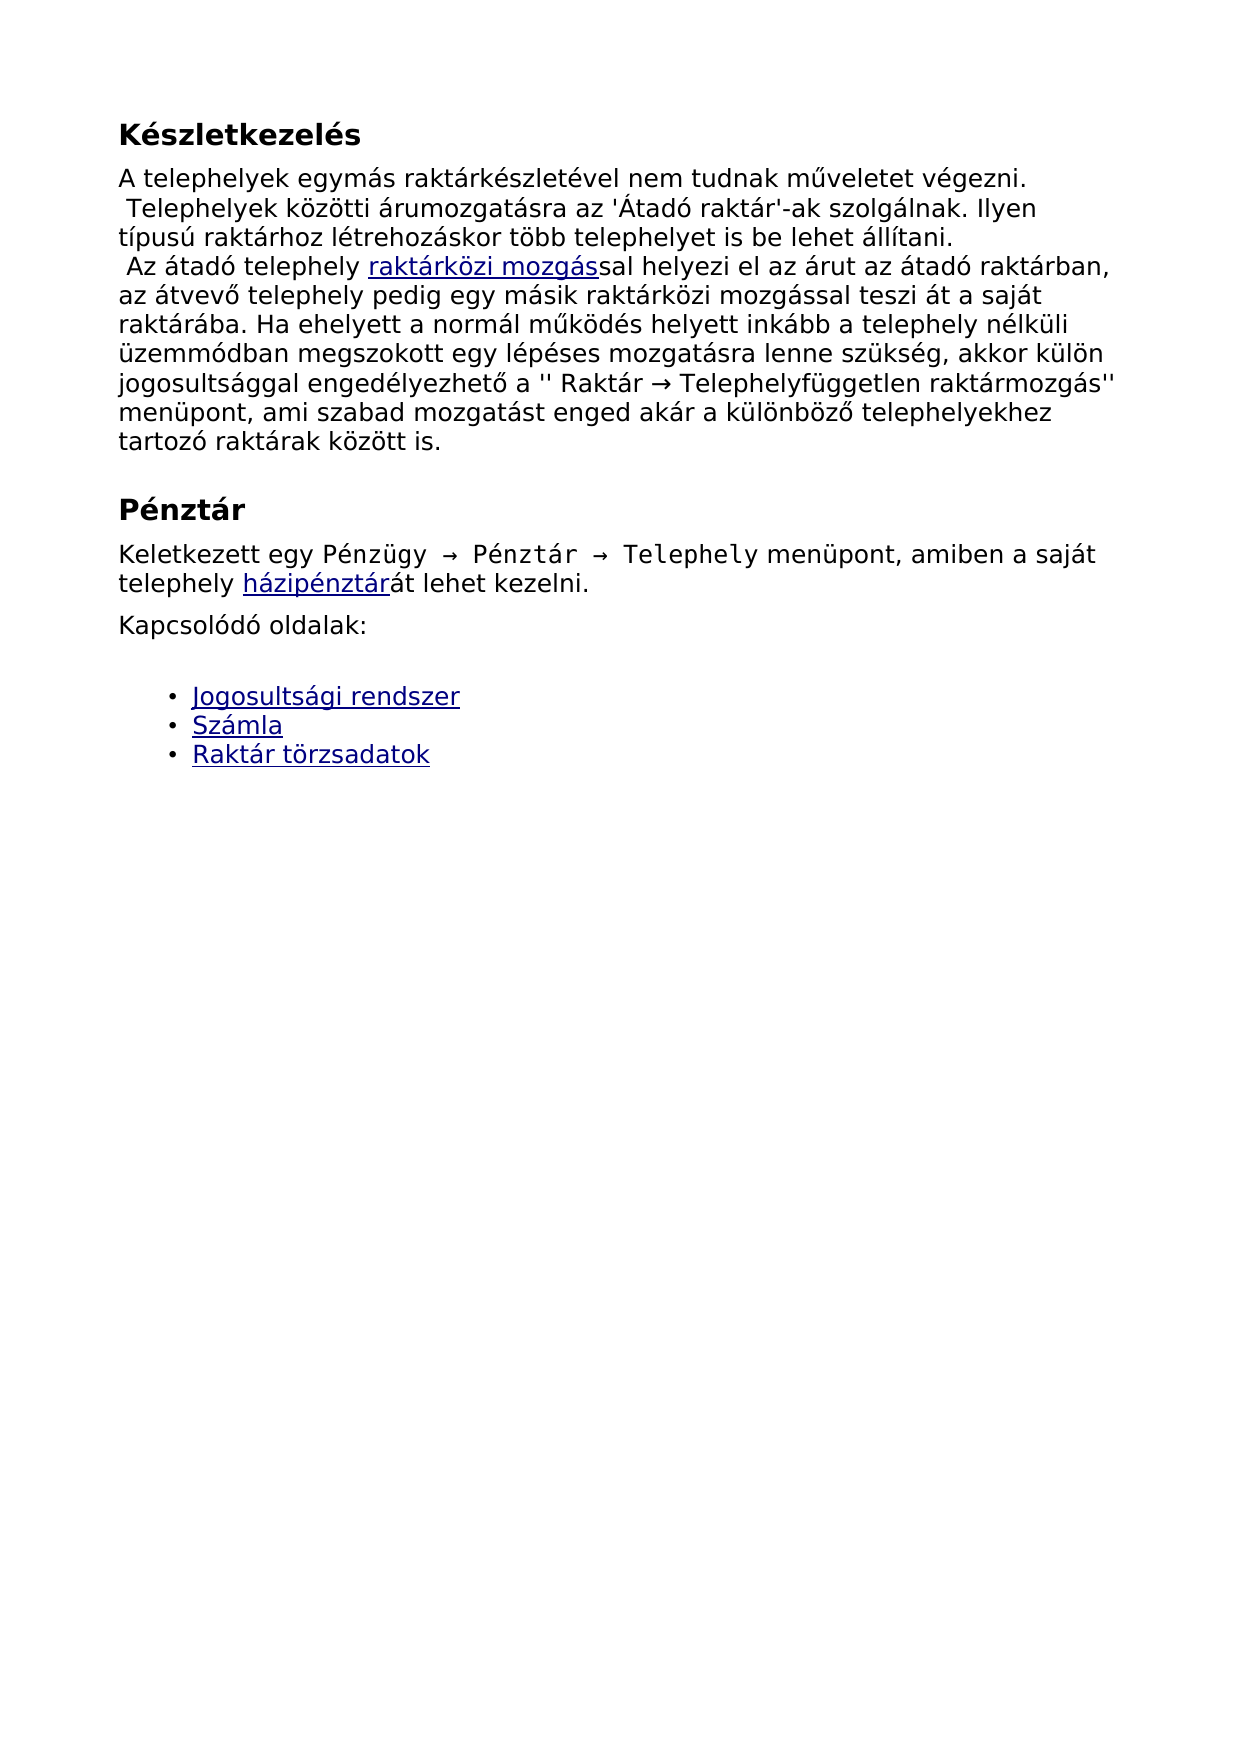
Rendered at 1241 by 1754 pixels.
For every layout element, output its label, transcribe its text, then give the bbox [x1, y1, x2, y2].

text Keletkezett egy Pénzügy → Pénztár → Telephely menüpont, amiben a saját telephely házipénztárát lehet kezelni. [118, 540, 1122, 598]
list Raktár törzsadatok [177, 741, 1122, 770]
list Számla [177, 711, 1122, 741]
text Kapcsolódó oldalak: [118, 611, 1122, 640]
subtitle Készletkezelés [118, 118, 1122, 152]
subtitle Pénztár [118, 494, 1122, 528]
list Jogosultsági rendszer [177, 682, 1122, 711]
text A telephelyek egymás raktárkészletével nem tudnak műveletet végezni. Telephelyek közötti árumozgatásra az 'Átadó raktár'-ak szolgálnak. Ilyen típusú raktárhoz létrehozáskor több telephelyet is be lehet állítani. Az átadó telephely raktárközi mozgással helyezi el az árut az átadó raktárban, az átvevő telephely pedig egy másik raktárközi mozgással teszi át a saját raktárába. Ha ehelyett a normál működés helyett inkább a telephely nélküli üzemmódban megszokott egy lépéses mozgatásra lenne szükség, akkor külön jogosultsággal engedélyezhető a '' Raktár → Telephelyfüggetlen raktármozgás'' menüpont, ami szabad mozgatást enged akár a különböző telephelyekhez tartozó raktárak között is. [118, 164, 1122, 456]
